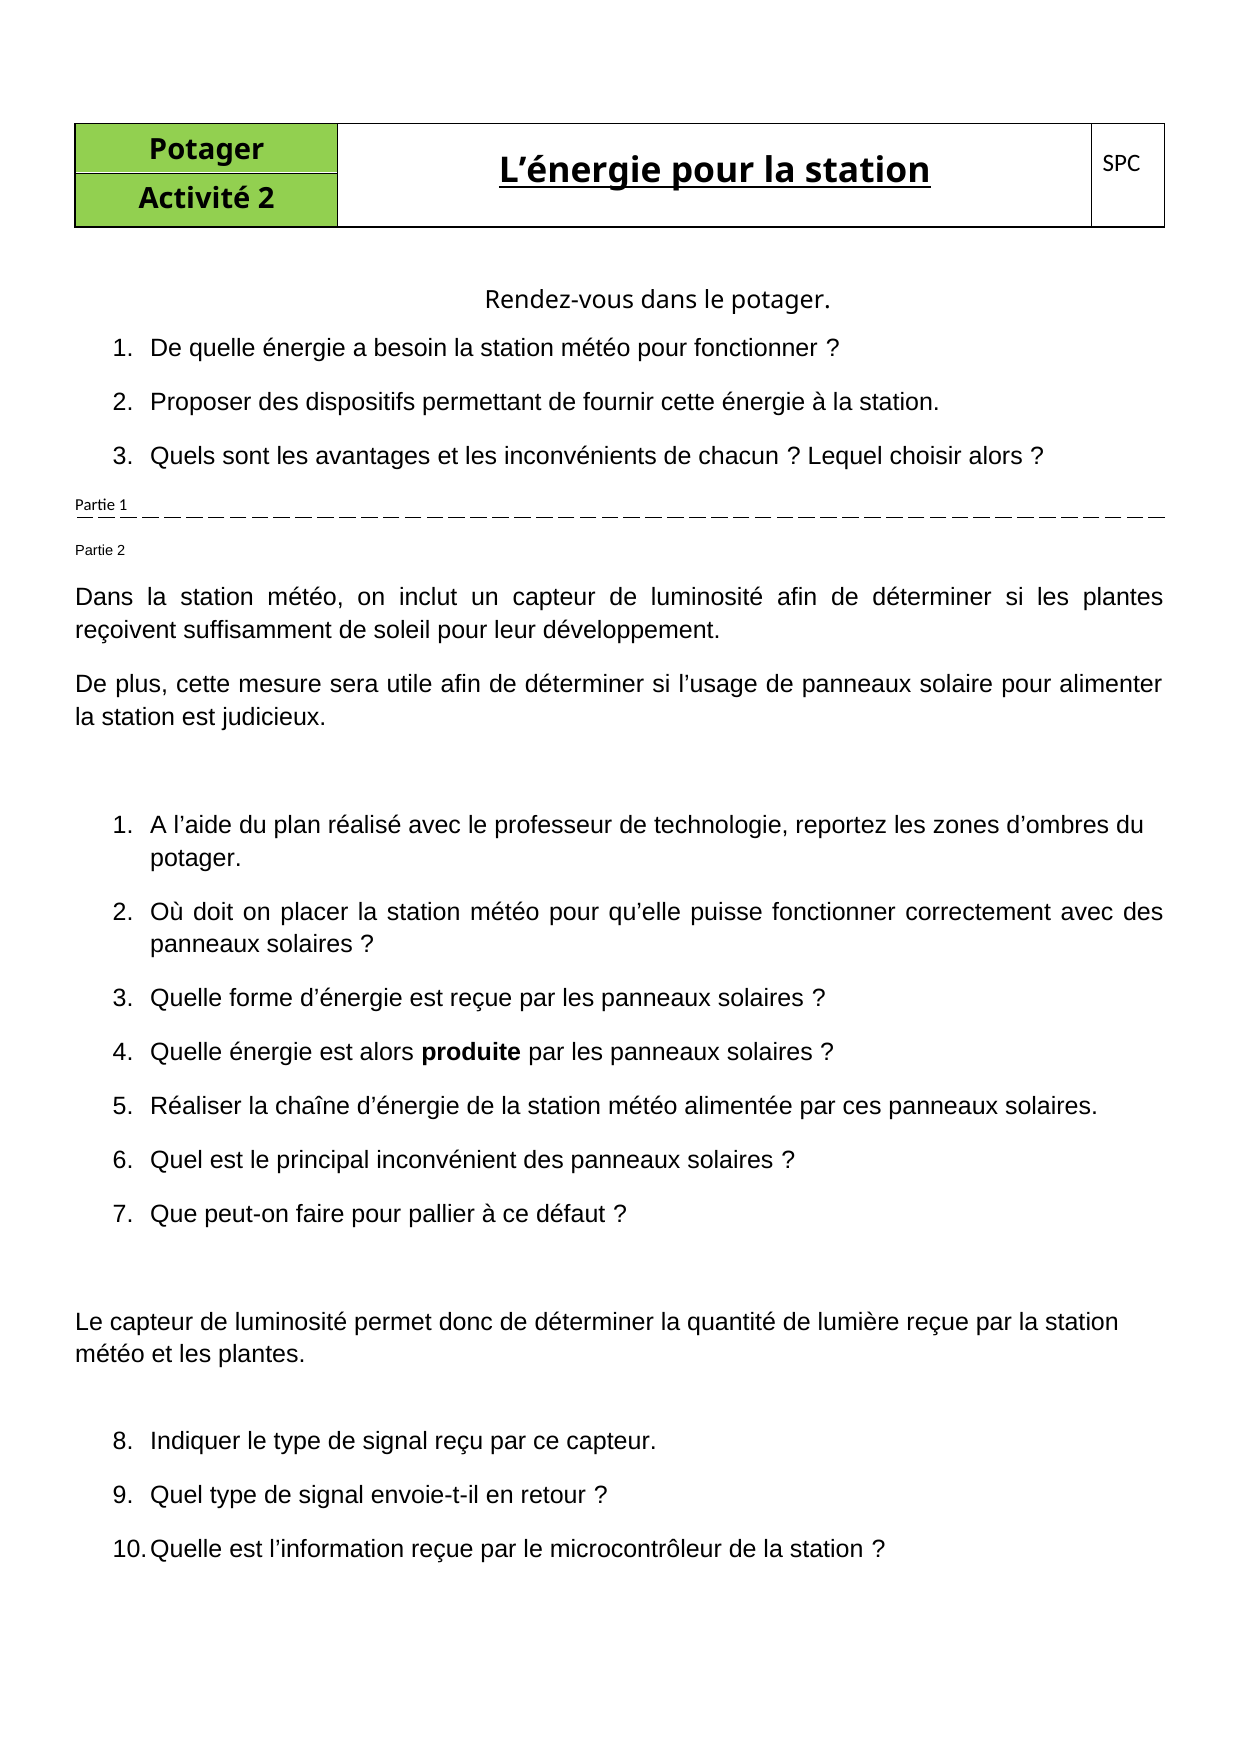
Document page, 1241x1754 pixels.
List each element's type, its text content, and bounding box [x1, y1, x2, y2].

list Indiquer le type de signal reçu par ce capteur. [112, 1426, 1165, 1455]
list Quelle énergie est alors produite par les panneaux solaires ? [112, 1037, 1165, 1066]
text Le capteur de luminosité permet donc de déterminer la quantité de lumière reçue par la station météo et les plantes. [75, 1306, 1165, 1401]
text De plus, cette mesure sera utile afin de déterminer si l’usage de panneaux solaire pour alimenter la station est judicieux. [75, 669, 1165, 731]
list Quelle forme d’énergie est reçue par les panneaux solaires ? [112, 983, 1165, 1012]
list De quelle énergie a besoin la station météo pour fonctionner ? [112, 333, 1165, 362]
text Partie 2 [75, 542, 1165, 559]
text Dans la station météo, on inclut un capteur de luminosité afin de déterminer si les plantes reçoivent suffisamment de soleil pour leur développement. [75, 582, 1165, 644]
list Quel type de signal envoie-t-il en retour ? [112, 1480, 1165, 1509]
list Proposer des dispositifs permettant de fournir cette énergie à la station. [112, 387, 1165, 416]
list Que peut-on faire pour pallier à ce défaut ? [112, 1199, 1165, 1227]
list Réaliser la chaîne d’énergie de la station météo alimentée par ces panneaux solaires. [112, 1091, 1165, 1120]
list Quelle est l’information reçue par le microcontrôleur de la station ? [112, 1534, 1165, 1563]
table_header SPC [1092, 124, 1164, 226]
text Rendez-vous dans le potager. [150, 281, 1165, 315]
list A l’aide du plan réalisé avec le professeur de technologie, reportez les zones d’ombres du potager. [112, 809, 1165, 871]
text Partie 1 [75, 494, 1165, 518]
list Quel est le principal inconvénient des panneaux solaires ? [112, 1145, 1165, 1174]
table_cell Activité 2 [76, 174, 337, 226]
table_header Potager [76, 124, 337, 172]
list Où doit on placer la station météo pour qu’elle puisse fonctionner correctement avec des panneaux solaires ? [112, 896, 1165, 958]
list Quels sont les avantages et les inconvénients de chacun ? Lequel choisir alors ? [112, 441, 1165, 469]
table_header L’énergie pour la station [338, 124, 1091, 226]
